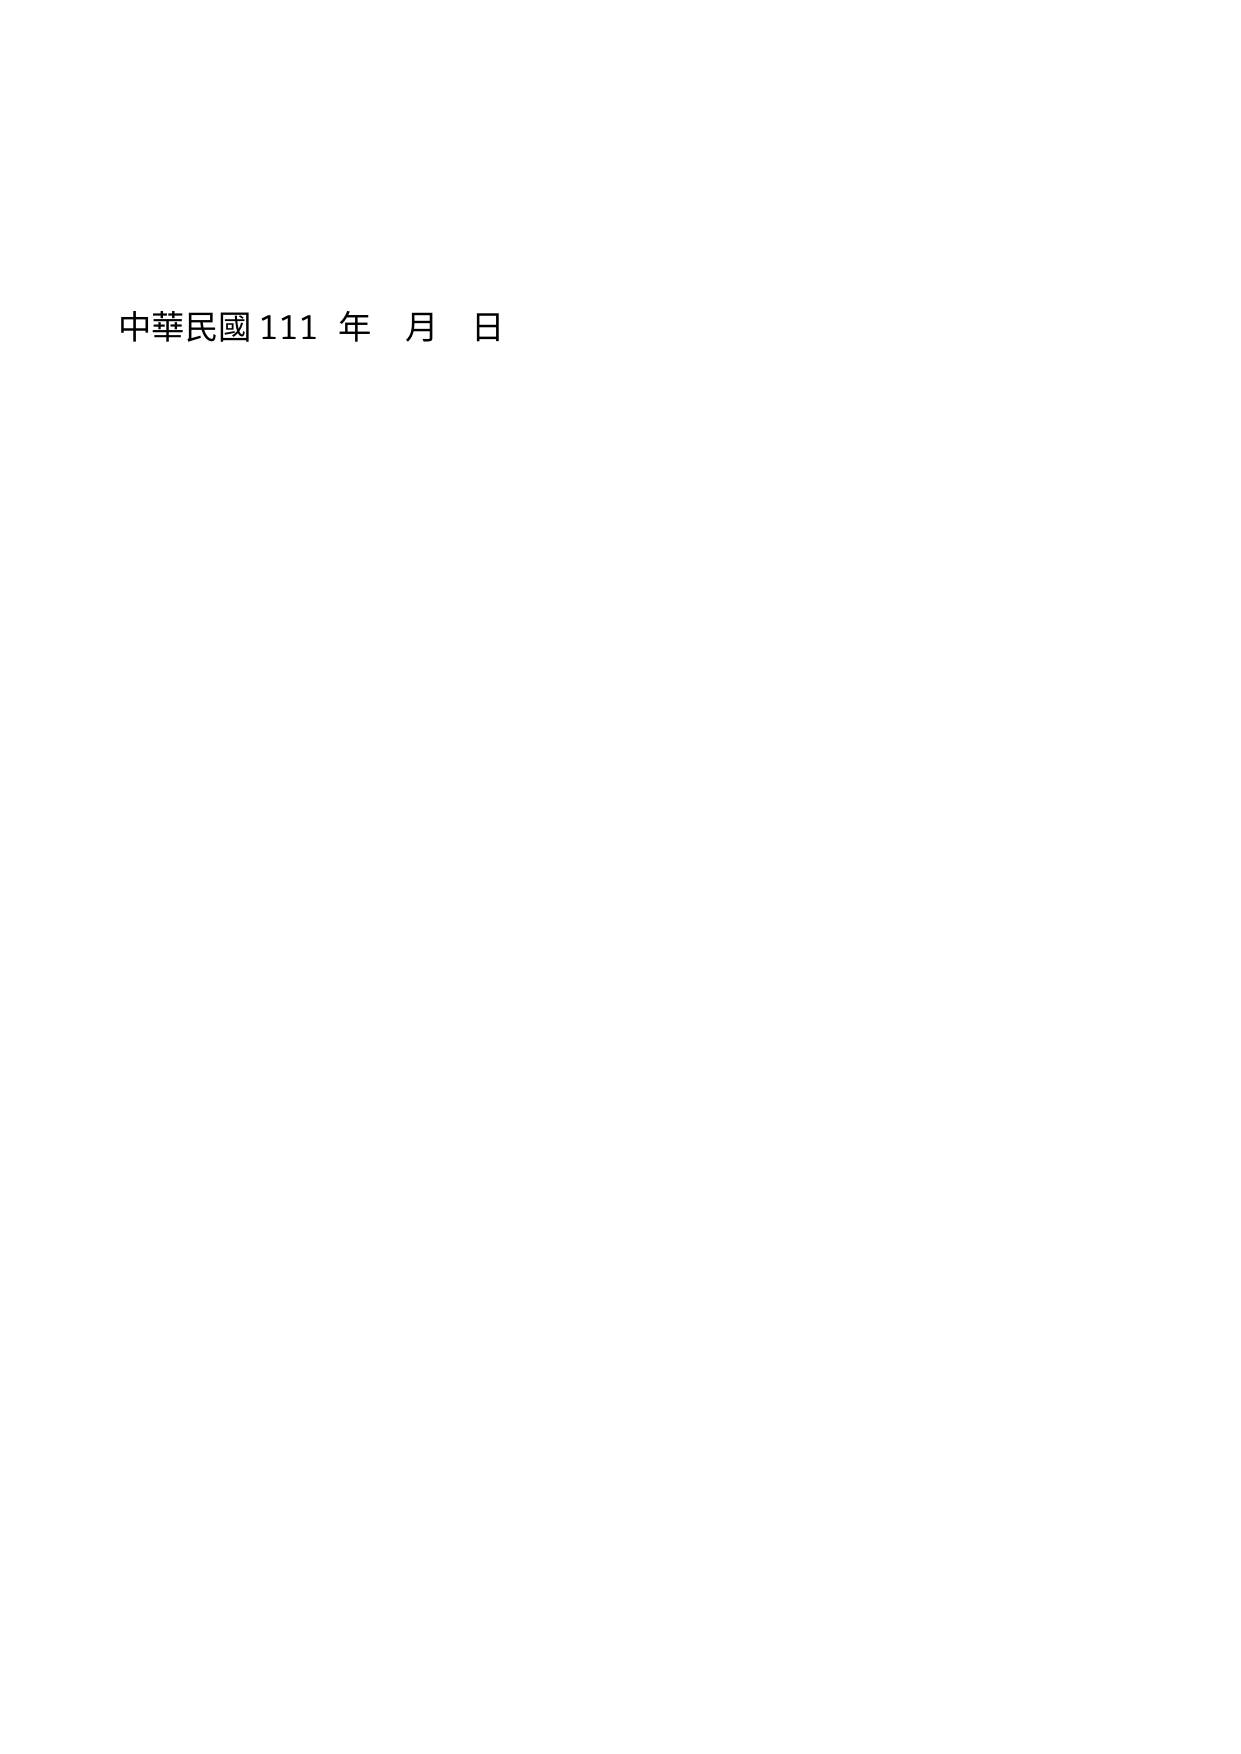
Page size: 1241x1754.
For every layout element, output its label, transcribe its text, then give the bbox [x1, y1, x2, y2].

text 中華民國111 年 月 日 [118, 283, 1122, 346]
